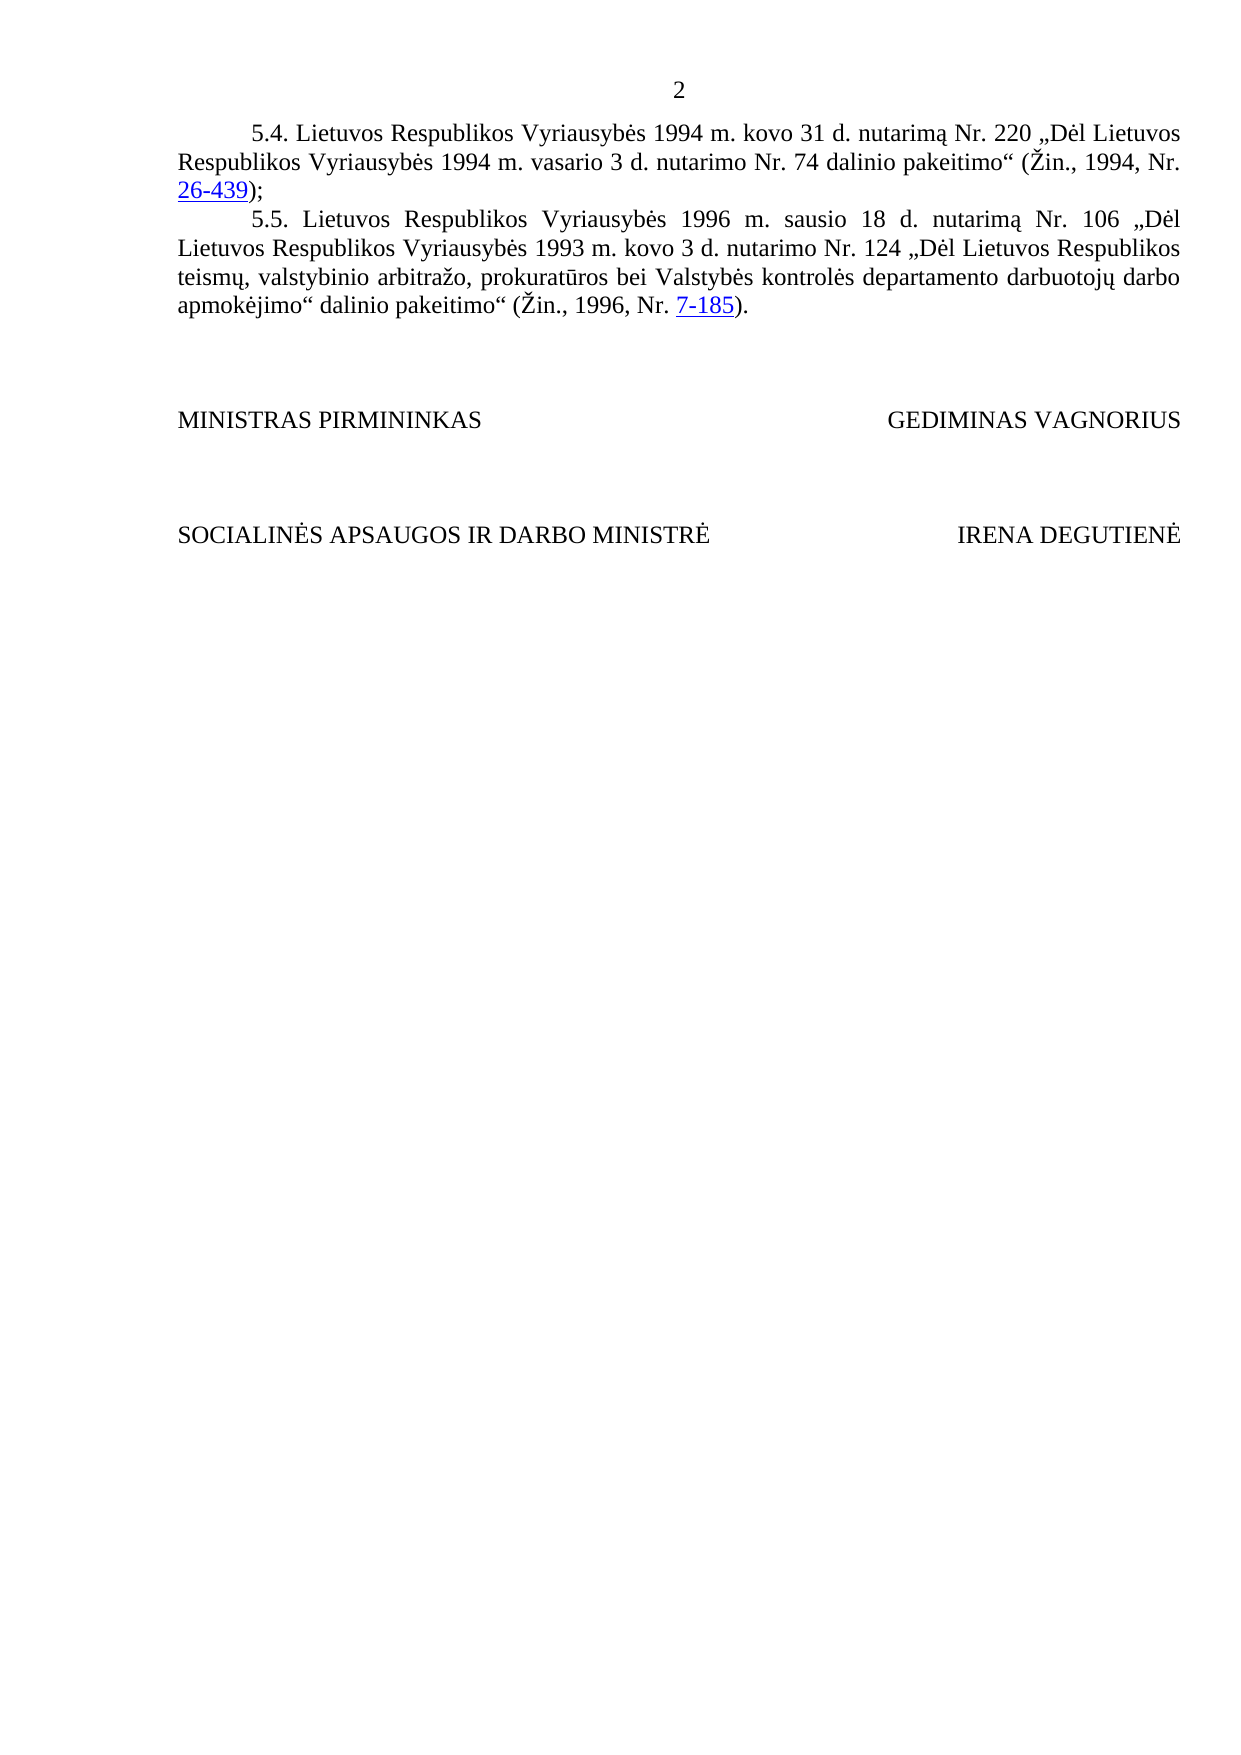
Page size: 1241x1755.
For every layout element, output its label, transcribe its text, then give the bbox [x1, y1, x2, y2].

text MINISTRAS PIRMININKAS GEDIMINAS VAGNORIUS [177, 406, 1181, 434]
text 5.5. Lietuvos Respublikos Vyriausybės 1996 m. sausio 18 d. nutarimą Nr. 106 „Dėl Lietuvos Respublikos Vyriausybės 1993 m. kovo 3 d. nutarimo Nr. 124 „Dėl Lietuvos Respublikos teismų, valstybinio arbitražo, prokuratūros bei Valstybės kontrolės departamento darbuotojų darbo apmokėjimo“ dalinio pakeitimo“ (Žin., 1996, Nr. 7-185). [177, 204, 1181, 319]
text SOCIALINĖS APSAUGOS IR DARBO MINISTRĖ IRENA DEGUTIENĖ [177, 521, 1181, 549]
text 5.4. Lietuvos Respublikos Vyriausybės 1994 m. kovo 31 d. nutarimą Nr. 220 „Dėl Lietuvos Respublikos Vyriausybės 1994 m. vasario 3 d. nutarimo Nr. 74 dalinio pakeitimo“ (Žin., 1994, Nr. 26-439); [177, 118, 1181, 204]
